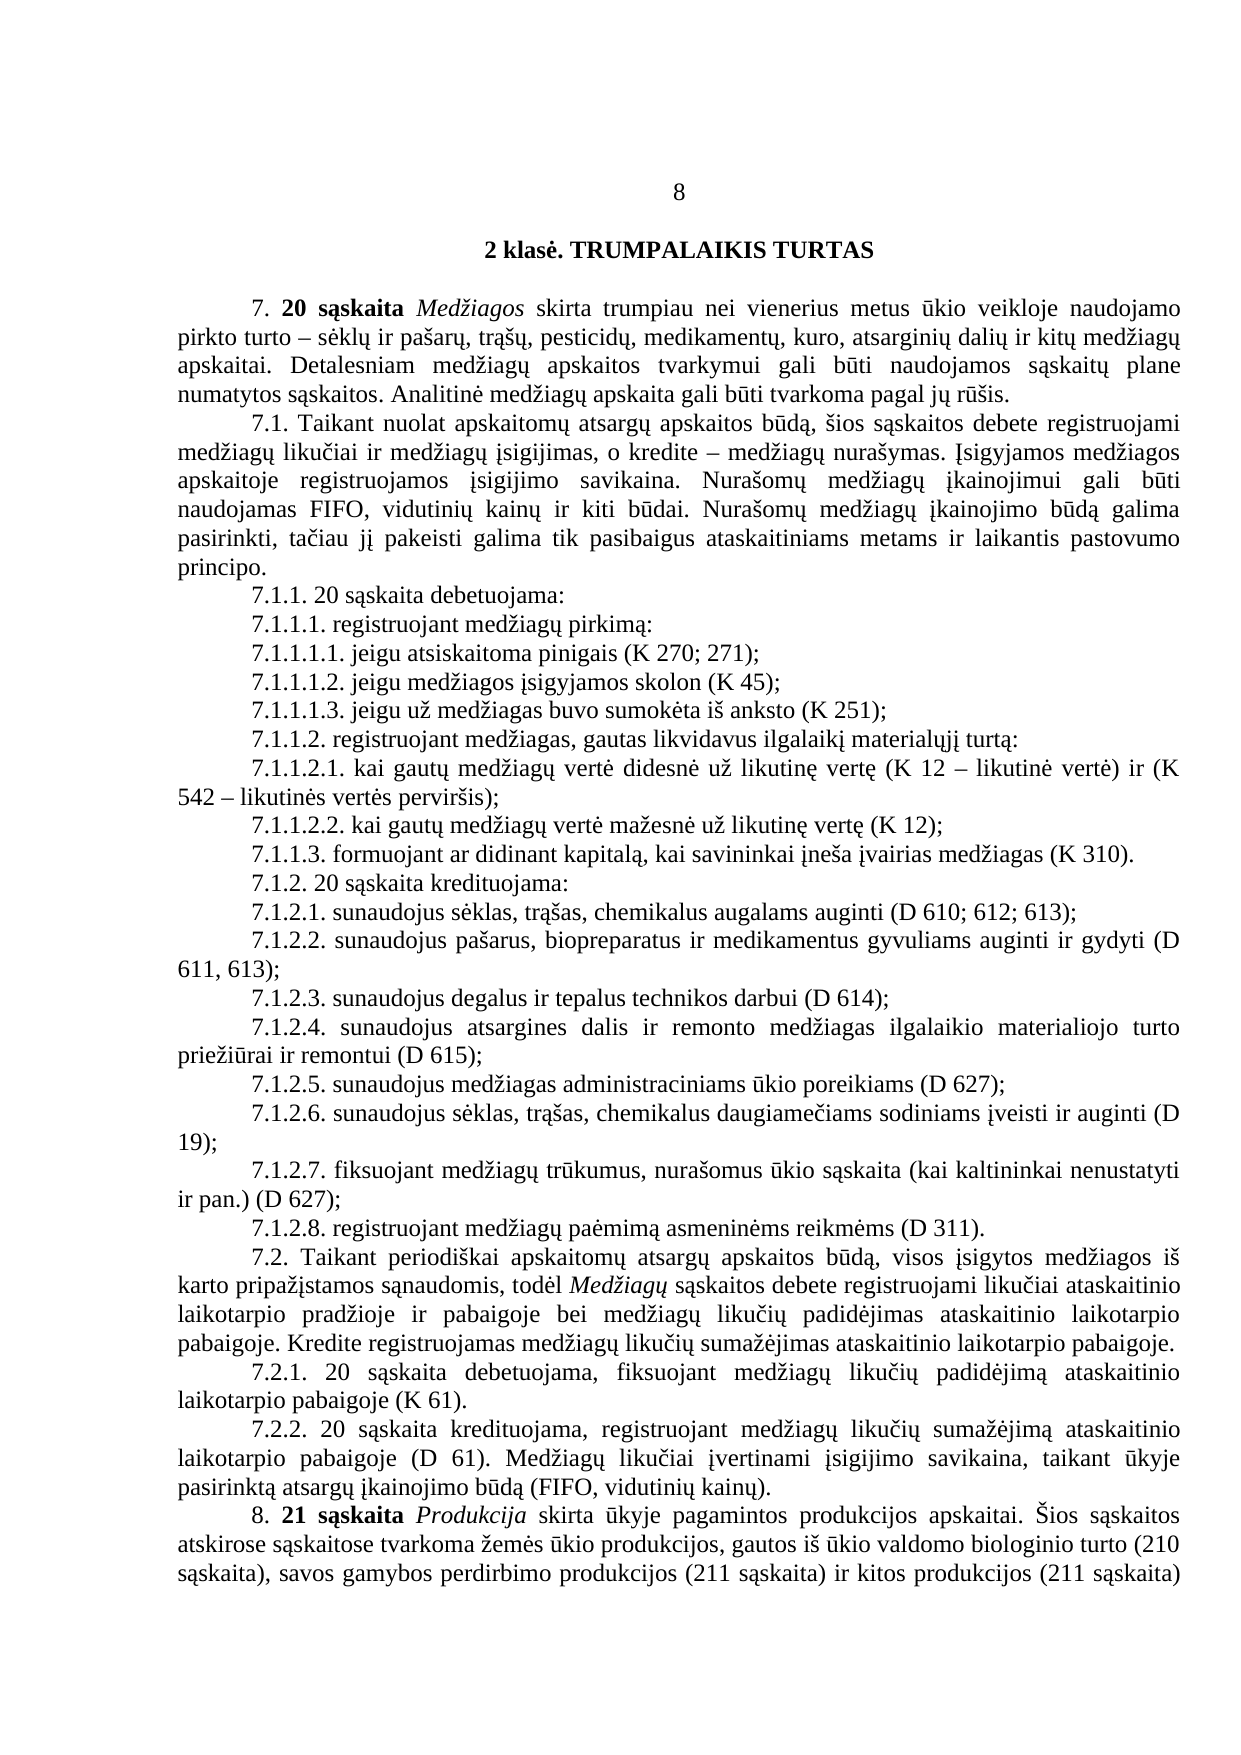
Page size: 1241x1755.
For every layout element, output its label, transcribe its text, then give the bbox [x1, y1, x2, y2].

text 7.1.2.4. sunaudojus atsargines dalis ir remonto medžiagas ilgalaikio materialiojo turto priežiūrai ir remontui (D 615); [177, 1012, 1181, 1069]
text 7.1.1.3. formuojant ar didinant kapitalą, kai savininkai įneša įvairias medžiagas (K 310). [177, 839, 1181, 868]
text 7.2.1. 20 sąskaita debetuojama, fiksuojant medžiagų likučių padidėjimą ataskaitinio laikotarpio pabaigoje (K 61). [177, 1357, 1181, 1414]
text 7.1.1.2.2. kai gautų medžiagų vertė mažesnė už likutinę vertę (K 12); [177, 810, 1181, 839]
text 7.1.2.8. registruojant medžiagų paėmimą asmeninėms reikmėms (D 311). [177, 1213, 1181, 1242]
text 7.2. Taikant periodiškai apskaitomų atsargų apskaitos būdą, visos įsigytos medžiagos iš karto pripažįstamos sąnaudomis, todėl Medžiagų sąskaitos debete registruojami likučiai ataskaitinio laikotarpio pradžioje ir pabaigoje bei medžiagų likučių padidėjimas ataskaitinio laikotarpio pabaigoje. Kredite registruojamas medžiagų likučių sumažėjimas ataskaitinio laikotarpio pabaigoje. [177, 1242, 1181, 1357]
text 7.1.2.7. fiksuojant medžiagų trūkumus, nurašomus ūkio sąskaita (kai kaltininkai nenustatyti ir pan.) (D 627); [177, 1155, 1181, 1213]
text 7. 20 sąskaita Medžiagos skirta trumpiau nei vienerius metus ūkio veikloje naudojamo pirkto turto – sėklų ir pašarų, trąšų, pesticidų, medikamentų, kuro, atsarginių dalių ir kitų medžiagų apskaitai. Detalesniam medžiagų apskaitos tvarkymui gali būti naudojamos sąskaitų plane numatytos sąskaitos. Analitinė medžiagų apskaita gali būti tvarkoma pagal jų rūšis. [177, 293, 1181, 408]
text 7.2.2. 20 sąskaita kredituojama, registruojant medžiagų likučių sumažėjimą ataskaitinio laikotarpio pabaigoje (D 61). Medžiagų likučiai įvertinami įsigijimo savikaina, taikant ūkyje pasirinktą atsargų įkainojimo būdą (FIFO, vidutinių kainų). [177, 1414, 1181, 1500]
text 7.1.1. 20 sąskaita debetuojama: [177, 580, 1181, 609]
text 7.1.1.1.1. jeigu atsiskaitoma pinigais (K 270; 271); [177, 638, 1181, 667]
text 2 klasė. TRUMPALAIKIS TURTAS [177, 235, 1181, 264]
text 7.1.1.2.1. kai gautų medžiagų vertė didesnė už likutinę vertę (K 12 – likutinė vertė) ir (K 542 – likutinės vertės perviršis); [177, 753, 1181, 810]
text 8. 21 sąskaita Produkcija skirta ūkyje pagamintos produkcijos apskaitai. Šios sąskaitos atskirose sąskaitose tvarkoma žemės ūkio produkcijos, gautos iš ūkio valdomo biologinio turto (210 sąskaita), savos gamybos perdirbimo produkcijos (211 sąskaita) ir kitos produkcijos (211 sąskaita) [177, 1500, 1181, 1587]
text 7.1.2.3. sunaudojus degalus ir tepalus technikos darbui (D 614); [177, 983, 1181, 1012]
text 7.1.1.1.2. jeigu medžiagos įsigyjamos skolon (K 45); [177, 667, 1181, 695]
text 7.1.1.2. registruojant medžiagas, gautas likvidavus ilgalaikį materialųjį turtą: [177, 724, 1181, 753]
text 7.1. Taikant nuolat apskaitomų atsargų apskaitos būdą, šios sąskaitos debete registruojami medžiagų likučiai ir medžiagų įsigijimas, o kredite – medžiagų nurašymas. Įsigyjamos medžiagos apskaitoje registruojamos įsigijimo savikaina. Nurašomų medžiagų įkainojimui gali būti naudojamas FIFO, vidutinių kainų ir kiti būdai. Nurašomų medžiagų įkainojimo būdą galima pasirinkti, tačiau jį pakeisti galima tik pasibaigus ataskaitiniams metams ir laikantis pastovumo principo. [177, 408, 1181, 580]
text 7.1.2.6. sunaudojus sėklas, trąšas, chemikalus daugiamečiams sodiniams įveisti ir auginti (D 19); [177, 1098, 1181, 1155]
text 7.1.1.1.3. jeigu už medžiagas buvo sumokėta iš anksto (K 251); [177, 695, 1181, 724]
text 7.1.2. 20 sąskaita kredituojama: [177, 868, 1181, 897]
text 7.1.2.5. sunaudojus medžiagas administraciniams ūkio poreikiams (D 627); [177, 1069, 1181, 1098]
text 7.1.1.1. registruojant medžiagų pirkimą: [177, 609, 1181, 638]
text 7.1.2.2. sunaudojus pašarus, biopreparatus ir medikamentus gyvuliams auginti ir gydyti (D 611, 613); [177, 925, 1181, 983]
text 7.1.2.1. sunaudojus sėklas, trąšas, chemikalus augalams auginti (D 610; 612; 613); [177, 897, 1181, 925]
